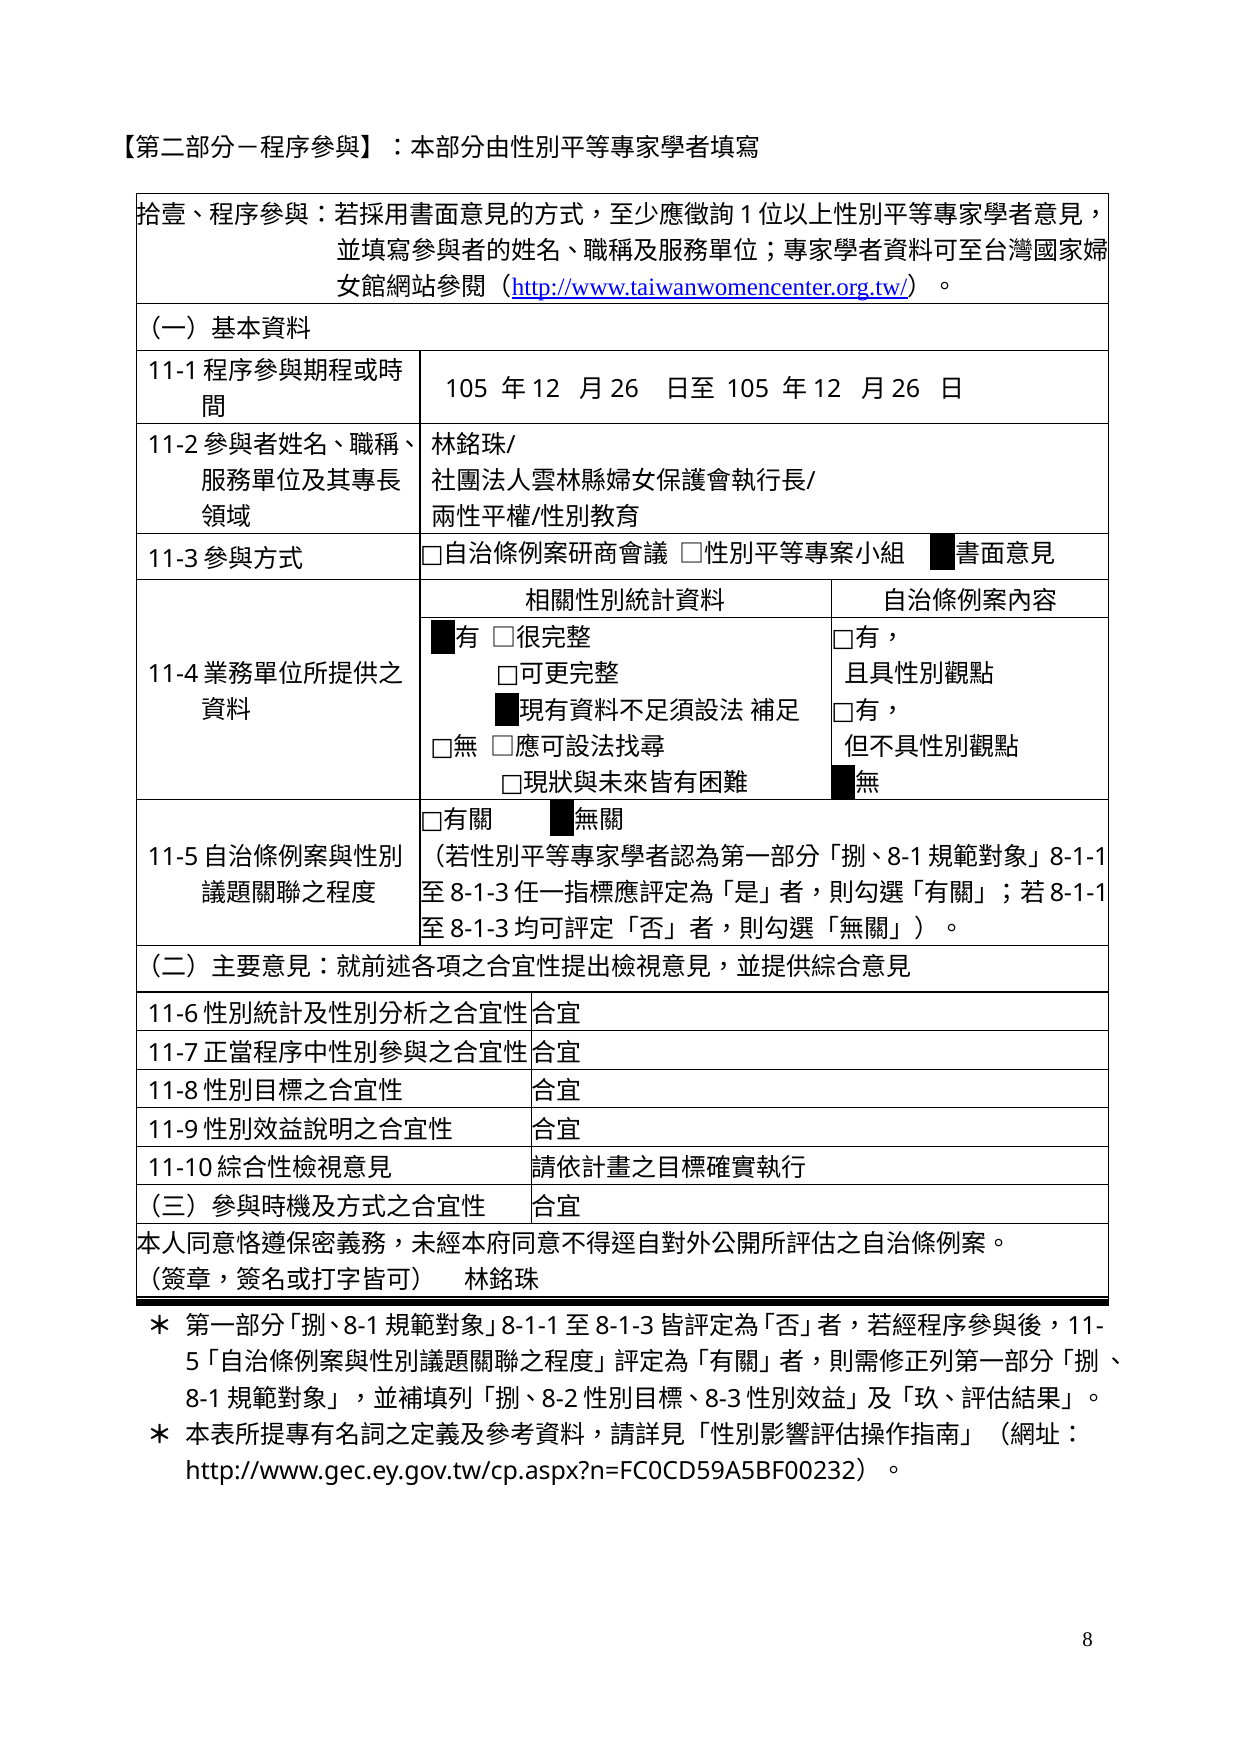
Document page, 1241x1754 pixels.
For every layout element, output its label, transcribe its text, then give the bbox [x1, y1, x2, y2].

table_cell □有， 且具性別觀點 □有， 但不具性別觀點 □無 [832, 618, 1108, 799]
table_cell 合宜 [532, 1070, 1108, 1107]
table_cell 合宜 [532, 1108, 1108, 1146]
table_cell 11-10綜合性檢視意見 [137, 1147, 531, 1184]
table_header 拾壹、程序參與：若採用書面意見的方式，至少應徵詢1位以上性別平等專家學者意見，並填寫參與者的姓名、職稱及服務單位；專家學者資料可至台灣國家婦女館網站參閱（http://www.taiwanwomencenter.org.tw/）。 [137, 194, 1108, 303]
table_cell 11-5自治條例案與性別議題關聯之程度 [137, 800, 419, 945]
table_cell 合宜 [532, 1185, 1108, 1223]
table_cell 合宜 [532, 1031, 1108, 1068]
table_cell 11-2參與者姓名、職稱、服務單位及其專長領域 [137, 424, 419, 533]
table_cell 請依計畫之目標確實執行 [532, 1147, 1108, 1184]
list 本表所提專有名詞之定義及參考資料，請詳見「性別影響評估操作指南」（網址：http://www.gec.ey.gov.tw/cp.aspx?n=FC0CD59A5BF00232）。 [148, 1414, 1104, 1487]
list 第一部分「捌、8-1規範對象」8-1-1至8-1-3皆評定為「否」者，若經程序參與後，11-5「自治條例案與性別議題關聯之程度」評定為「有關」者，則需修正列第一部分「捌、8-1規範對象」，並補填列「捌、8-2性別目標、8-3性別效益」及「玖、評估結果」。 [148, 1306, 1104, 1414]
table_cell 105 年 12 月 26 日至 105 年 12 月 26 日 [421, 351, 1108, 423]
table_cell （三）參與時機及方式之合宜性 [137, 1185, 531, 1223]
table_cell （二）主要意見：就前述各項之合宜性提出檢視意見，並提供綜合意見 [137, 946, 1108, 991]
table_cell 自治條例案內容 [832, 580, 1108, 617]
table_cell □有關 □無關 （若性別平等專家學者認為第一部分「捌、8-1規範對象」8-1-1至8-1-3任一指標應評定為「是」者，則勾選「有關」；若8-1-1至8-1-3均可評定「否」者，則勾選「無關」）。 [421, 800, 1108, 945]
table_cell 11-8性別目標之合宜性 [137, 1070, 531, 1107]
table_cell 11-1程序參與期程或時間 [137, 351, 419, 423]
table_cell 11-3參與方式 [137, 534, 419, 579]
table_cell 11-7正當程序中性別參與之合宜性 [137, 1031, 531, 1068]
table_cell 本人同意恪遵保密義務，未經本府同意不得逕自對外公開所評估之自治條例案。 （簽章，簽名或打字皆可） 林銘珠 [137, 1224, 1108, 1296]
table_cell （一）基本資料 [137, 304, 1108, 349]
table_cell 11-6性別統計及性別分析之合宜性 [137, 993, 531, 1030]
table_cell 11-4業務單位所提供之資料 [137, 580, 419, 799]
table_cell □有 □很完整 □可更完整 □現有資料不足須設法 補足 □無 □應可設法找尋 □現狀與未來皆有困難 [421, 618, 831, 799]
table_cell 合宜 [532, 993, 1108, 1030]
table_cell 林銘珠/ 社團法人雲林縣婦女保護會執行長/ 兩性平權/性別教育 [421, 424, 1108, 533]
table_cell 11-9性別效益說明之合宜性 [137, 1108, 531, 1146]
text 【第二部分－程序參與】：本部分由性別平等專家學者填寫 [110, 118, 1092, 166]
table_cell □自治條例案研商會議 □性別平等專案小組 □書面意見 [421, 534, 1108, 579]
table_cell 相關性別統計資料 [421, 580, 831, 617]
